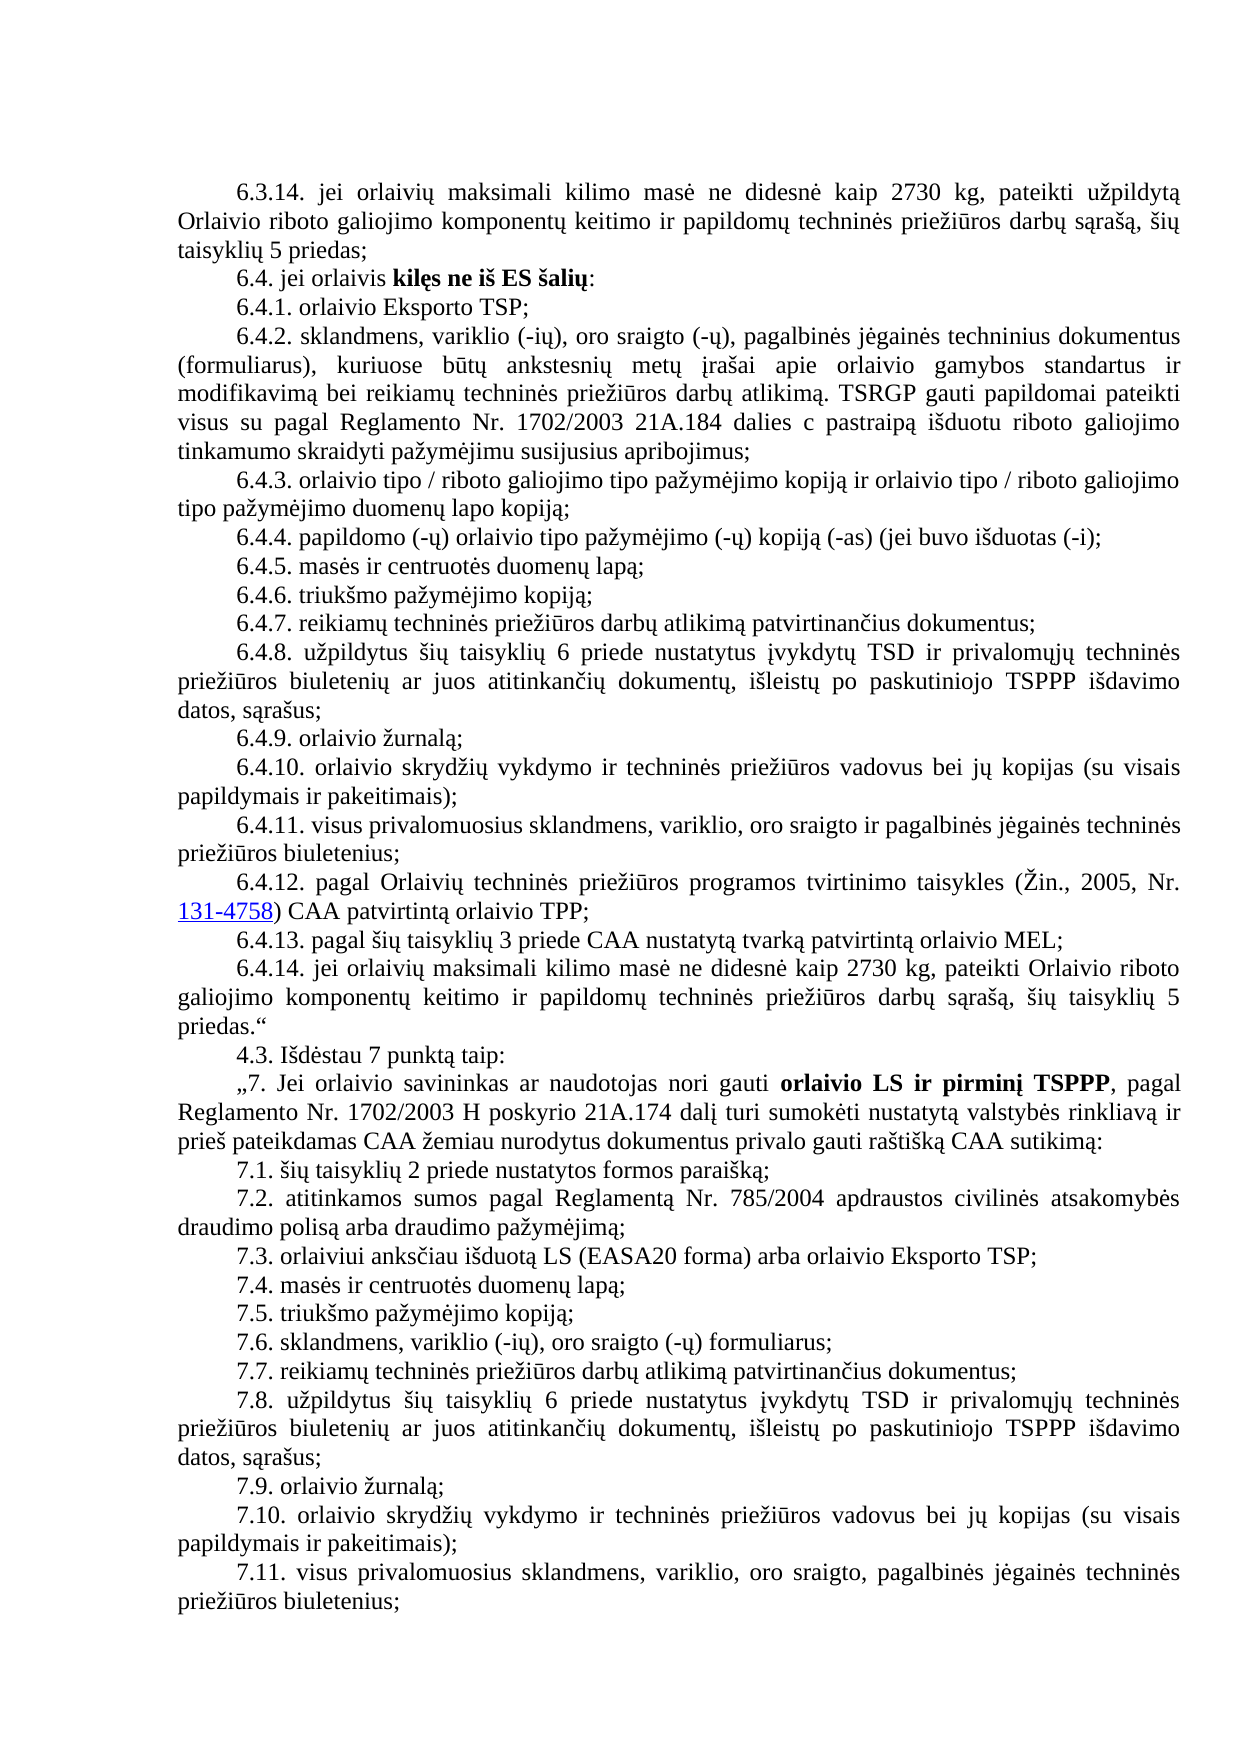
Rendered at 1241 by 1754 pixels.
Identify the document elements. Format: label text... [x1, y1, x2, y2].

text 6.4.11. visus privalomuosius sklandmens, variklio, oro sraigto ir pagalbinės jėgainės techninės priežiūros biuletenius; [177, 810, 1181, 867]
text 6.4.1. orlaivio Eksporto TSP; [177, 292, 1181, 321]
text „7. Jei orlaivio savininkas ar naudotojas nori gauti orlaivio LS ir pirminį TSPPP, pagal Reglamento Nr. 1702/2003 H poskyrio 21A.174 dalį turi sumokėti nustatytą valstybės rinkliavą ir prieš pateikdamas CAA žemiau nurodytus dokumentus privalo gauti raštišką CAA sutikimą: [177, 1068, 1181, 1155]
text 6.4.6. triukšmo pažymėjimo kopiją; [177, 580, 1181, 608]
text 6.4.10. orlaivio skrydžių vykdymo ir techninės priežiūros vadovus bei jų kopijas (su visais papildymais ir pakeitimais); [177, 752, 1181, 810]
text 6.4.5. masės ir centruotės duomenų lapą; [177, 551, 1181, 580]
text 7.3. orlaiviui anksčiau išduotą LS (EASA20 forma) arba orlaivio Eksporto TSP; [177, 1241, 1181, 1270]
text 6.4.3. orlaivio tipo / riboto galiojimo tipo pažymėjimo kopiją ir orlaivio tipo / riboto galiojimo tipo pažymėjimo duomenų lapo kopiją; [177, 465, 1181, 522]
text 7.5. triukšmo pažymėjimo kopiją; [177, 1298, 1181, 1327]
text 6.4.4. papildomo (-ų) orlaivio tipo pažymėjimo (-ų) kopiją (-as) (jei buvo išduotas (-i); [177, 522, 1181, 551]
text 6.4. jei orlaivis kilęs ne iš ES šalių: [177, 263, 1181, 292]
text 7.11. visus privalomuosius sklandmens, variklio, oro sraigto, pagalbinės jėgainės techninės priežiūros biuletenius; [177, 1557, 1181, 1615]
text 7.10. orlaivio skrydžių vykdymo ir techninės priežiūros vadovus bei jų kopijas (su visais papildymais ir pakeitimais); [177, 1500, 1181, 1557]
text 6.3.14. jei orlaivių maksimali kilimo masė ne didesnė kaip 2730 kg, pateikti užpildytą Orlaivio riboto galiojimo komponentų keitimo ir papildomų techninės priežiūros darbų sąrašą, šių taisyklių 5 priedas; [177, 177, 1181, 263]
text 6.4.8. užpildytus šių taisyklių 6 priede nustatytus įvykdytų TSD ir privalomųjų techninės priežiūros biuletenių ar juos atitinkančių dokumentų, išleistų po paskutiniojo TSPPP išdavimo datos, sąrašus; [177, 637, 1181, 723]
text 7.1. šių taisyklių 2 priede nustatytos formos paraišką; [177, 1155, 1181, 1183]
text 7.7. reikiamų techninės priežiūros darbų atlikimą patvirtinančius dokumentus; [177, 1356, 1181, 1385]
text 6.4.14. jei orlaivių maksimali kilimo masė ne didesnė kaip 2730 kg, pateikti Orlaivio riboto galiojimo komponentų keitimo ir papildomų techninės priežiūros darbų sąrašą, šių taisyklių 5 priedas.“ [177, 953, 1181, 1040]
text 4.3. Išdėstau 7 punktą taip: [177, 1040, 1181, 1068]
text 6.4.9. orlaivio žurnalą; [177, 723, 1181, 752]
text 7.4. masės ir centruotės duomenų lapą; [177, 1270, 1181, 1298]
text 7.9. orlaivio žurnalą; [177, 1471, 1181, 1500]
text 7.6. sklandmens, variklio (-ių), oro sraigto (-ų) formuliarus; [177, 1327, 1181, 1356]
text 6.4.12. pagal Orlaivių techninės priežiūros programos tvirtinimo taisykles (Žin., 2005, Nr. 131-4758) CAA patvirtintą orlaivio TPP; [177, 867, 1181, 925]
text 6.4.13. pagal šių taisyklių 3 priede CAA nustatytą tvarką patvirtintą orlaivio MEL; [177, 925, 1181, 953]
text 6.4.2. sklandmens, variklio (-ių), oro sraigto (-ų), pagalbinės jėgainės techninius dokumentus (formuliarus), kuriuose būtų ankstesnių metų įrašai apie orlaivio gamybos standartus ir modifikavimą bei reikiamų techninės priežiūros darbų atlikimą. TSRGP gauti papildomai pateikti visus su pagal Reglamento Nr. 1702/2003 21A.184 dalies c pastraipą išduotu riboto galiojimo tinkamumo skraidyti pažymėjimu susijusius apribojimus; [177, 321, 1181, 465]
text 6.4.7. reikiamų techninės priežiūros darbų atlikimą patvirtinančius dokumentus; [177, 608, 1181, 637]
text 7.8. užpildytus šių taisyklių 6 priede nustatytus įvykdytų TSD ir privalomųjų techninės priežiūros biuletenių ar juos atitinkančių dokumentų, išleistų po paskutiniojo TSPPP išdavimo datos, sąrašus; [177, 1385, 1181, 1471]
text 7.2. atitinkamos sumos pagal Reglamentą Nr. 785/2004 apdraustos civilinės atsakomybės draudimo polisą arba draudimo pažymėjimą; [177, 1183, 1181, 1241]
